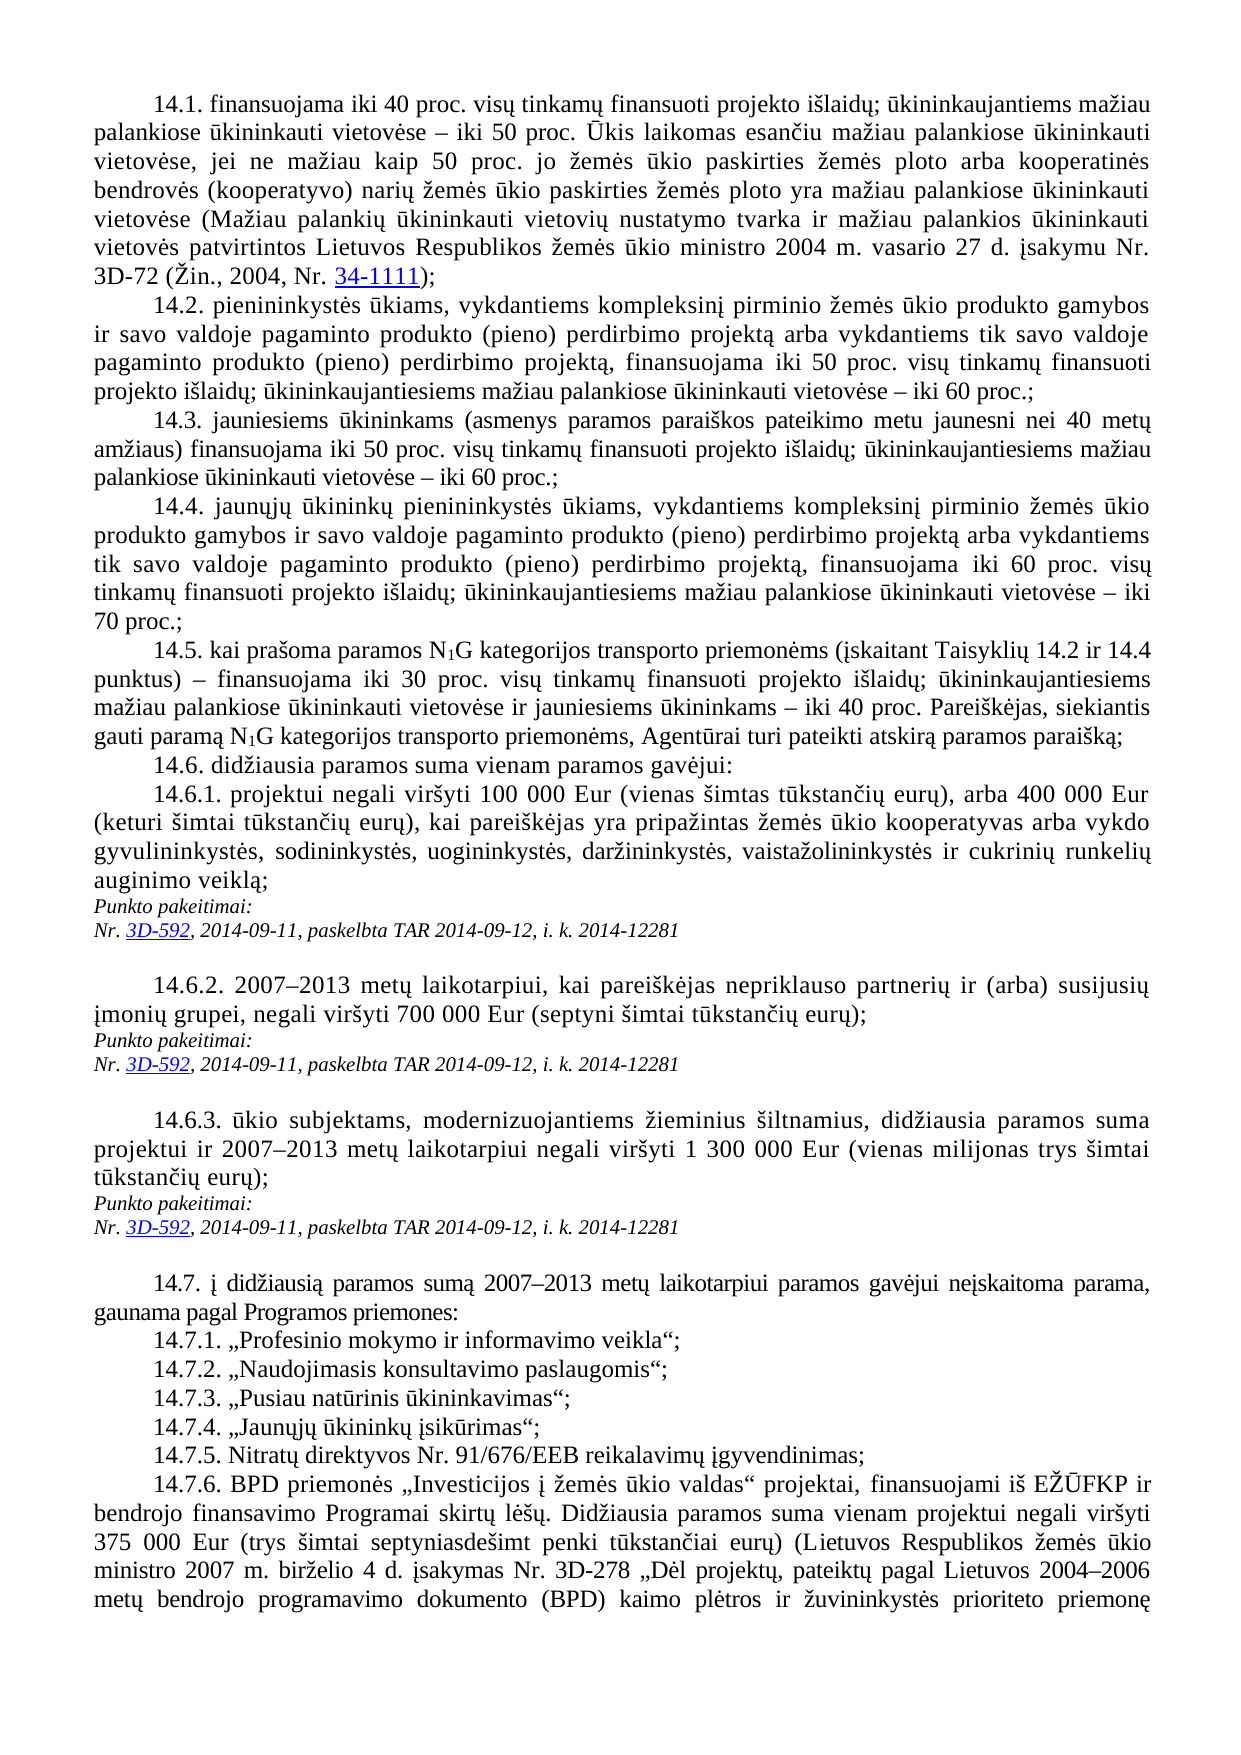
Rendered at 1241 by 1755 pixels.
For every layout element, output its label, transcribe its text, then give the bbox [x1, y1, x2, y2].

text 14.7. į didžiausią paramos sumą 2007–2013 metų laikotarpiui paramos gavėjui neįskaitoma parama, gaunama pagal Programos priemones: [94, 1268, 1152, 1326]
text 14.3. jauniesiems ūkininkams (asmenys paramos paraiškos pateikimo metu jaunesni nei 40 metų amžiaus) finansuojama iki 50 proc. visų tinkamų finansuoti projekto išlaidų; ūkininkaujantiesiems mažiau palankiose ūkininkauti vietovėse – iki 60 proc.; [94, 405, 1152, 491]
text 14.4. jaunųjų ūkininkų pienininkystės ūkiams, vykdantiems kompleksinį pirminio žemės ūkio produkto gamybos ir savo valdoje pagaminto produkto (pieno) perdirbimo projektą arba vykdantiems tik savo valdoje pagaminto produkto (pieno) perdirbimo projektą, finansuojama iki 60 proc. visų tinkamų finansuoti projekto išlaidų; ūkininkaujantiesiems mažiau palankiose ūkininkauti vietovėse – iki 70 proc.; [94, 491, 1152, 635]
text 14.7.4. „Jaunųjų ūkininkų įsikūrimas“; [94, 1412, 1152, 1441]
text 14.7.3. „Pusiau natūrinis ūkininkavimas“; [94, 1383, 1152, 1412]
text 14.6.1. projektui negali viršyti 100 000 Eur (vienas šimtas tūkstančių eurų), arba 400 000 Eur (keturi šimtai tūkstančių eurų), kai pareiškėjas yra pripažintas žemės ūkio kooperatyvas arba vykdo gyvulininkystės, sodininkystės, uogininkystės, daržininkystės, vaistažolininkystės ir cukrinių runkelių auginimo veiklą; [94, 779, 1152, 894]
text Nr. 3D-592, 2014-09-11, paskelbta TAR 2014-09-12, i. k. 2014-12281 [94, 1052, 1152, 1076]
text 14.7.6. BPD priemonės „Investicijos į žemės ūkio valdas“ projektai, finansuojami iš EŽŪFKP ir bendrojo finansavimo Programai skirtų lėšų. Didžiausia paramos suma vienam projektui negali viršyti 375 000 Eur (trys šimtai septyniasdešimt penki tūkstančiai eurų) (Lietuvos Respublikos žemės ūkio ministro 2007 m. birželio 4 d. įsakymas Nr. 3D-278 „Dėl projektų, pateiktų pagal Lietuvos 2004–2006 metų bendrojo programavimo dokumento (BPD) kaimo plėtros ir žuvininkystės prioriteto priemonę [94, 1469, 1152, 1613]
text Punkto pakeitimai: [94, 1028, 1152, 1052]
text 14.2. pienininkystės ūkiams, vykdantiems kompleksinį pirminio žemės ūkio produkto gamybos ir savo valdoje pagaminto produkto (pieno) perdirbimo projektą arba vykdantiems tik savo valdoje pagaminto produkto (pieno) perdirbimo projektą, finansuojama iki 50 proc. visų tinkamų finansuoti projekto išlaidų; ūkininkaujantiesiems mažiau palankiose ūkininkauti vietovėse – iki 60 proc.; [94, 290, 1152, 405]
text 14.6.3. ūkio subjektams, modernizuojantiems žieminius šiltnamius, didžiausia paramos suma projektui ir 2007–2013 metų laikotarpiui negali viršyti 1 300 000 Eur (vienas milijonas trys šimtai tūkstančių eurų); [94, 1105, 1152, 1191]
text Nr. 3D-592, 2014-09-11, paskelbta TAR 2014-09-12, i. k. 2014-12281 [94, 918, 1152, 942]
text 14.1. finansuojama iki 40 proc. visų tinkamų finansuoti projekto išlaidų; ūkininkaujantiems mažiau palankiose ūkininkauti vietovėse – iki 50 proc. Ūkis laikomas esančiu mažiau palankiose ūkininkauti vietovėse, jei ne mažiau kaip 50 proc. jo žemės ūkio paskirties žemės ploto arba kooperatinės bendrovės (kooperatyvo) narių žemės ūkio paskirties žemės ploto yra mažiau palankiose ūkininkauti vietovėse (Mažiau palankių ūkininkauti vietovių nustatymo tvarka ir mažiau palankios ūkininkauti vietovės patvirtintos Lietuvos Respublikos žemės ūkio ministro 2004 m. vasario 27 d. įsakymu Nr. 3D-72 (Žin., 2004, Nr. 34-1111); [94, 89, 1152, 290]
text 14.5. kai prašoma paramos N1G kategorijos transporto priemonėms (įskaitant Taisyklių 14.2 ir 14.4 punktus) – finansuojama iki 30 proc. visų tinkamų finansuoti projekto išlaidų; ūkininkaujantiesiems mažiau palankiose ūkininkauti vietovėse ir jauniesiems ūkininkams – iki 40 proc. Pareiškėjas, siekiantis gauti paramą N1G kategorijos transporto priemonėms, Agentūrai turi pateikti atskirą paramos paraišką; [94, 635, 1152, 750]
text 14.7.2. „Naudojimasis konsultavimo paslaugomis“; [94, 1354, 1152, 1383]
text Punkto pakeitimai: [94, 894, 1152, 918]
text Punkto pakeitimai: [94, 1191, 1152, 1215]
text Nr. 3D-592, 2014-09-11, paskelbta TAR 2014-09-12, i. k. 2014-12281 [94, 1215, 1152, 1239]
text 14.7.5. Nitratų direktyvos Nr. 91/676/EEB reikalavimų įgyvendinimas; [94, 1441, 1152, 1469]
text 14.7.1. „Profesinio mokymo ir informavimo veikla“; [94, 1326, 1152, 1354]
text 14.6. didžiausia paramos suma vienam paramos gavėjui: [94, 750, 1152, 779]
text 14.6.2. 2007–2013 metų laikotarpiui, kai pareiškėjas nepriklauso partnerių ir (arba) susijusių įmonių grupei, negali viršyti 700 000 Eur (septyni šimtai tūkstančių eurų); [94, 971, 1152, 1028]
